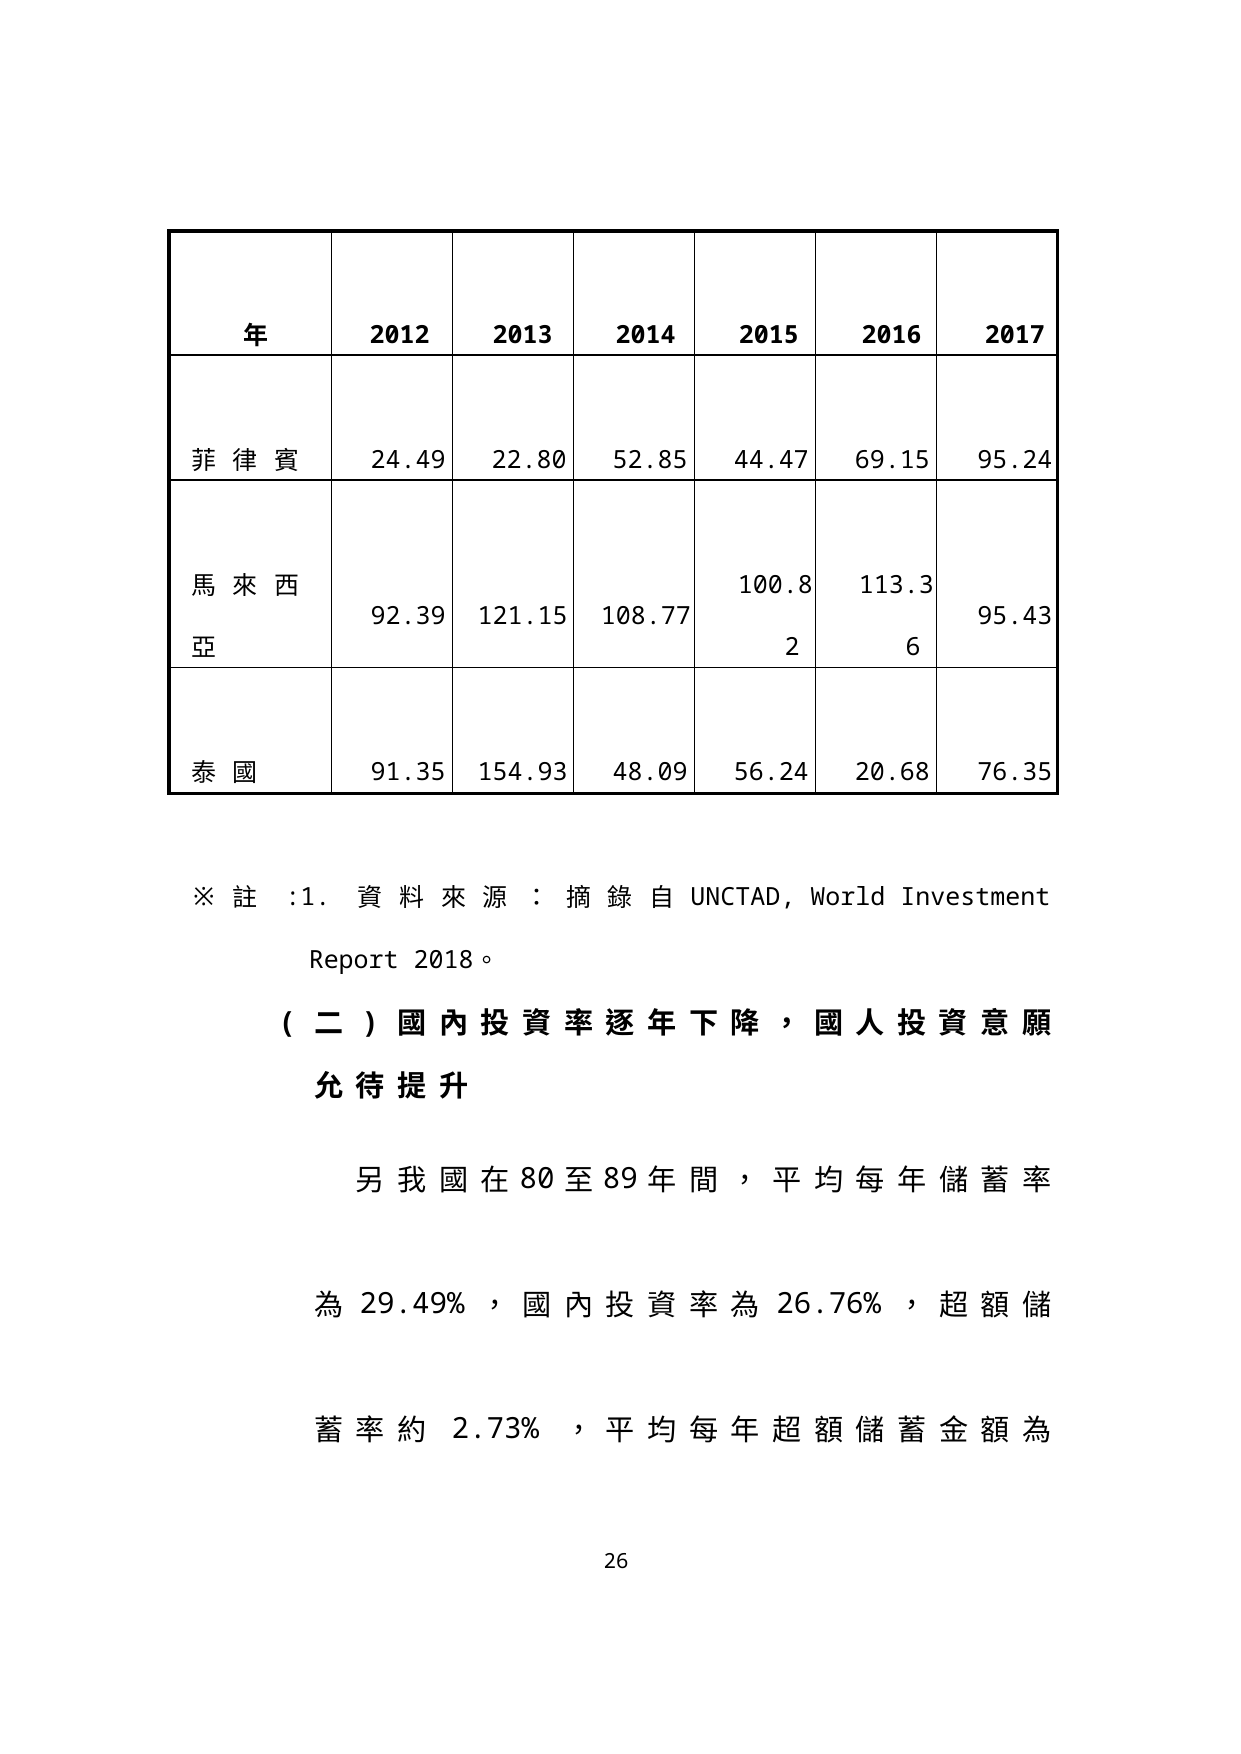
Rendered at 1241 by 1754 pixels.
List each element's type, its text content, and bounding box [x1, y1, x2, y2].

table_header 2014 [574, 233, 694, 354]
table_cell 76.35 [937, 668, 1056, 792]
table_cell 24.49 [332, 356, 452, 479]
table_cell 52.85 [574, 356, 694, 479]
table_header 2015 [695, 233, 815, 354]
table_cell 100.82 [695, 481, 815, 667]
text 另我國在80至89年間，平均每年儲蓄率為29.49%，國內投資率為26.76%，超額儲蓄率約2.73%，平均每年超額儲蓄金額為2,141億元；90年至99年間國內投資率不如以往，平均投資率降為22.68%，超額儲蓄率升至7.49%，平均每年超額儲蓄金額達到9,373億元；100年至106年情況仍未見好轉，國內投資率仍逐年下降，106年投資率降至19.75%，僅略高於98年金融海嘯時期19.29%，超額儲蓄率升至14.20%，超額儲蓄金額高達2兆5,431億元(詳附表2)，凸顯國人投資意願尚不足，國內整體投資環境仍有待改善，致閒置資金未能有效運用。 [271, 1104, 1058, 1479]
table_header 2017 [937, 233, 1056, 354]
table_cell 69.15 [816, 356, 936, 479]
table_cell 56.24 [695, 668, 815, 792]
table_header 年 [171, 233, 331, 354]
table_cell 20.68 [816, 668, 936, 792]
table_header 2012 [332, 233, 452, 354]
table_cell 菲律賓 [171, 356, 331, 479]
table_cell 92.39 [332, 481, 452, 667]
table_header 2016 [816, 233, 936, 354]
table_cell 48.09 [574, 668, 694, 792]
table_cell 95.43 [937, 481, 1056, 667]
text ※註:1.資料來源：摘錄自UNCTAD, World Investment Report 2018。 [183, 854, 1058, 979]
table_cell 22.80 [453, 356, 573, 479]
table_cell 154.93 [453, 668, 573, 792]
text (二)國內投資率逐年下降，國人投資意願允待提升 [242, 979, 1058, 1104]
table_cell 121.15 [453, 481, 573, 667]
table_cell 泰國 [171, 668, 331, 792]
table_cell 91.35 [332, 668, 452, 792]
table_cell 95.24 [937, 356, 1056, 479]
table_cell 108.77 [574, 481, 694, 667]
table_header 2013 [453, 233, 573, 354]
table_cell 馬來西亞 [171, 481, 331, 667]
table_cell 113.36 [816, 481, 936, 667]
table_cell 44.47 [695, 356, 815, 479]
